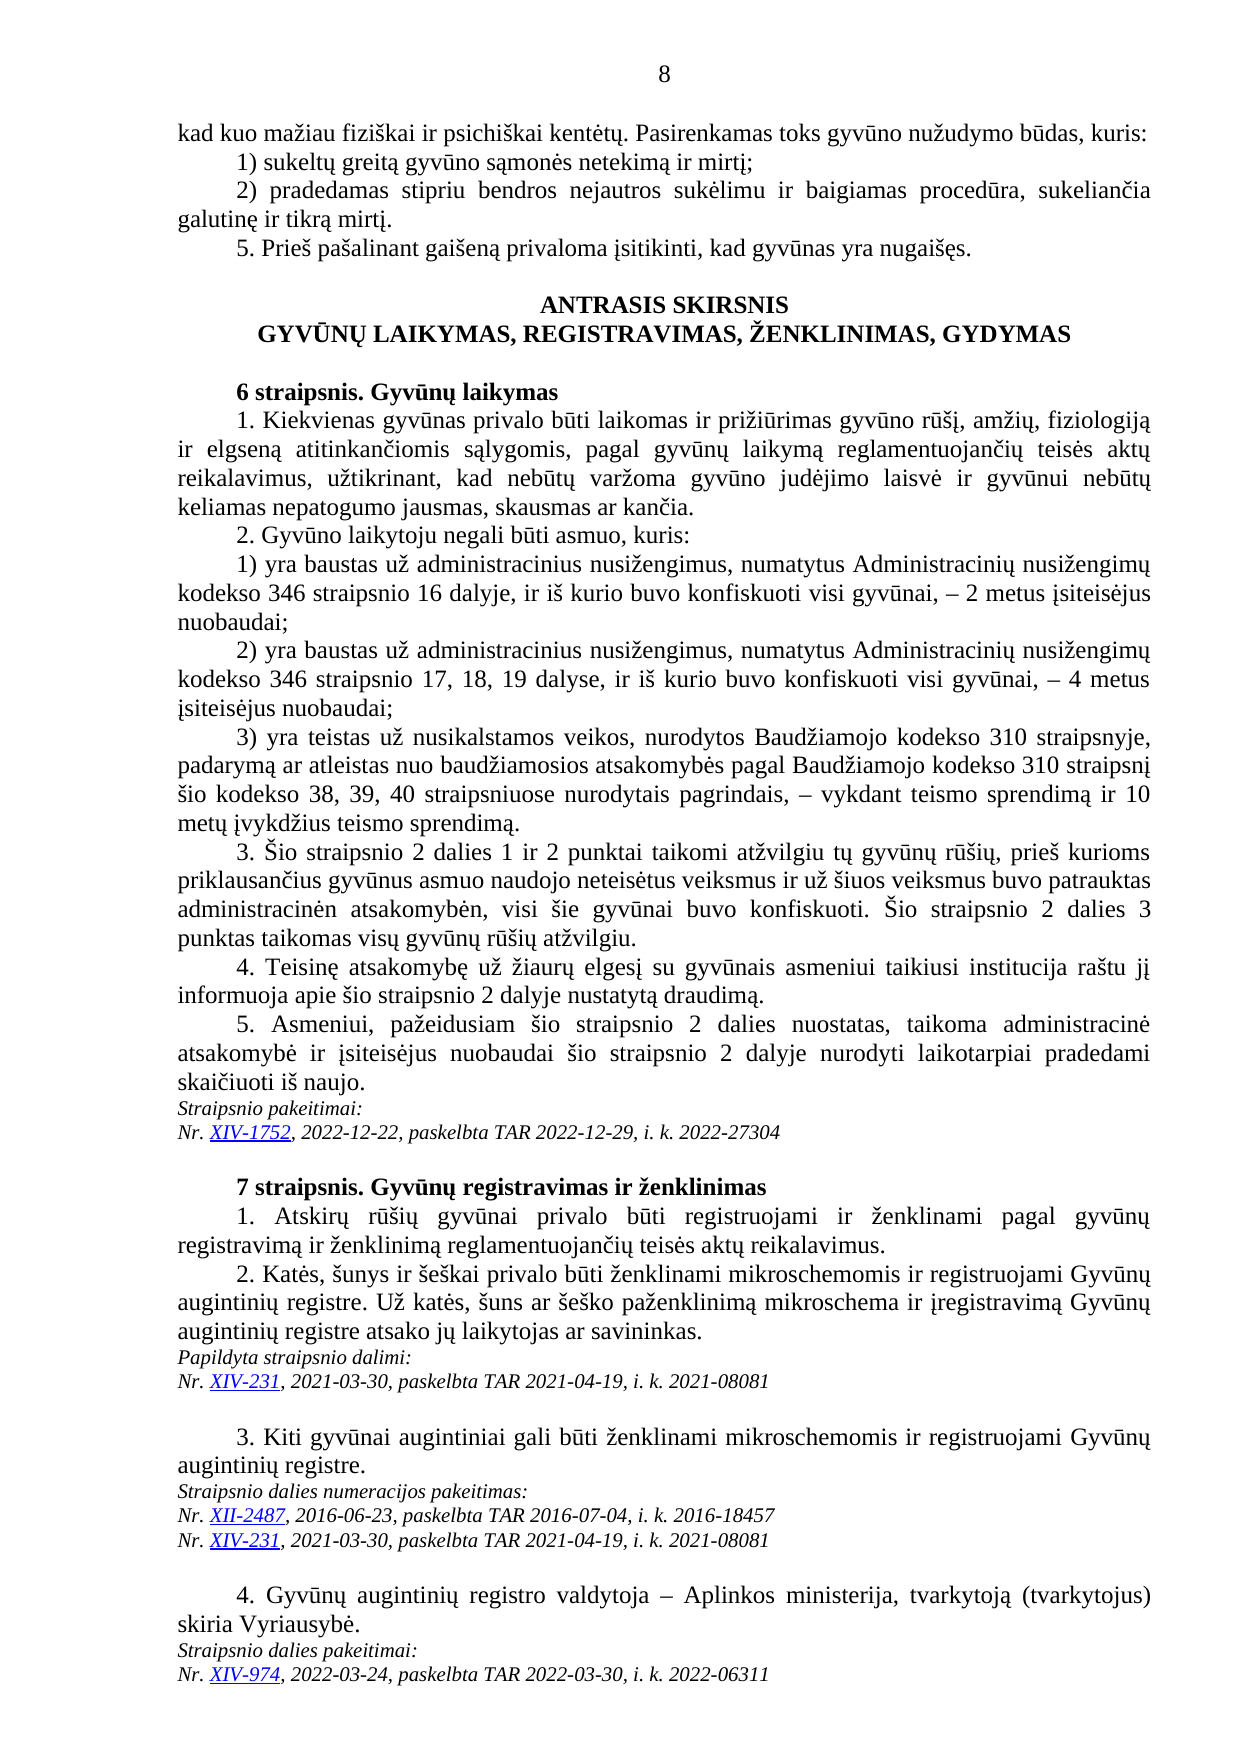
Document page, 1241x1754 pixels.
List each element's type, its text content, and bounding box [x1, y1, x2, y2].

text Papildyta straipsnio dalimi: [177, 1345, 1152, 1369]
text kad kuo mažiau fiziškai ir psichiškai kentėtų. Pasirenkamas toks gyvūno nužudymo būdas, kuris: [177, 118, 1152, 147]
text 2) pradedamas stipriu bendros nejautros sukėlimu ir baigiamas procedūra, sukeliančia galutinę ir tikrą mirtį. [177, 176, 1152, 233]
text 3. Šio straipsnio 2 dalies 1 ir 2 punktai taikomi atžvilgiu tų gyvūnų rūšių, prieš kurioms priklausančius gyvūnus asmuo naudojo neteisėtus veiksmus ir už šiuos veiksmus buvo patrauktas administracinėn atsakomybėn, visi šie gyvūnai buvo konfiskuoti. Šio straipsnio 2 dalies 3 punktas taikomas visų gyvūnų rūšių atžvilgiu. [177, 837, 1152, 952]
text Straipsnio dalies pakeitimai: [177, 1638, 1152, 1662]
text 5. Prieš pašalinant gaišeną privaloma įsitikinti, kad gyvūnas yra nugaišęs. [177, 233, 1152, 262]
text 3) yra teistas už nusikalstamos veikos, nurodytos Baudžiamojo kodekso 310 straipsnyje, padarymą ar atleistas nuo baudžiamosios atsakomybės pagal Baudžiamojo kodekso 310 straipsnį šio kodekso 38, 39, 40 straipsniuose nurodytais pagrindais, – vykdant teismo sprendimą ir 10 metų įvykdžius teismo sprendimą. [177, 722, 1152, 837]
text 5. Asmeniui, pažeidusiam šio straipsnio 2 dalies nuostatas, taikoma administracinė atsakomybė ir įsiteisėjus nuobaudai šio straipsnio 2 dalyje nurodyti laikotarpiai pradedami skaičiuoti iš naujo. [177, 1009, 1152, 1096]
text 2. Katės, šunys ir šeškai privalo būti ženklinami mikroschemomis ir registruojami Gyvūnų augintinių registre. Už katės, šuns ar šeško paženklinimą mikroschema ir įregistravimą Gyvūnų augintinių registre atsako jų laikytojas ar savininkas. [177, 1259, 1152, 1345]
text Nr. XIV-231, 2021-03-30, paskelbta TAR 2021-04-19, i. k. 2021-08081 [177, 1527, 1152, 1552]
text 7 straipsnis. Gyvūnų registravimas ir ženklinimas [177, 1172, 1152, 1201]
text 2) yra baustas už administracinius nusižengimus, numatytus Administracinių nusižengimų kodekso 346 straipsnio 17, 18, 19 dalyse, ir iš kurio buvo konfiskuoti visi gyvūnai, – 4 metus įsiteisėjus nuobaudai; [177, 636, 1152, 722]
text Nr. XIV-974, 2022-03-24, paskelbta TAR 2022-03-30, i. k. 2022-06311 [177, 1662, 1152, 1686]
text 3. Kiti gyvūnai augintiniai gali būti ženklinami mikroschemomis ir registruojami Gyvūnų augintinių registre. [177, 1422, 1152, 1479]
text Straipsnio dalies numeracijos pakeitimas: [177, 1479, 1152, 1503]
text Nr. XII-2487, 2016-06-23, paskelbta TAR 2016-07-04, i. k. 2016-18457 [177, 1503, 1152, 1527]
text 6 straipsnis. Gyvūnų laikymas [177, 377, 1152, 406]
text 4. Gyvūnų augintinių registro valdytoja – Aplinkos ministerija, tvarkytoją (tvarkytojus) skiria Vyriausybė. [177, 1580, 1152, 1638]
text Nr. XIV-231, 2021-03-30, paskelbta TAR 2021-04-19, i. k. 2021-08081 [177, 1369, 1152, 1393]
text Straipsnio pakeitimai: [177, 1096, 1152, 1120]
text 2. Gyvūno laikytoju negali būti asmuo, kuris: [177, 521, 1152, 549]
text 4. Teisinę atsakomybę už žiaurų elgesį su gyvūnais asmeniui taikiusi institucija raštu jį informuoja apie šio straipsnio 2 dalyje nustatytą draudimą. [177, 952, 1152, 1009]
text Nr. XIV-1752, 2022-12-22, paskelbta TAR 2022-12-29, i. k. 2022-27304 [177, 1120, 1152, 1144]
text 1) yra baustas už administracinius nusižengimus, numatytus Administracinių nusižengimų kodekso 346 straipsnio 16 dalyje, ir iš kurio buvo konfiskuoti visi gyvūnai, – 2 metus įsiteisėjus nuobaudai; [177, 549, 1152, 636]
text 1. Kiekvienas gyvūnas privalo būti laikomas ir prižiūrimas gyvūno rūšį, amžių, fiziologiją ir elgseną atitinkančiomis sąlygomis, pagal gyvūnų laikymą reglamentuojančių teisės aktų reikalavimus, užtikrinant, kad nebūtų varžoma gyvūno judėjimo laisvė ir gyvūnui nebūtų keliamas nepatogumo jausmas, skausmas ar kančia. [177, 406, 1152, 521]
text 1) sukeltų greitą gyvūno sąmonės netekimą ir mirtį; [177, 147, 1152, 176]
text ANTRASIS SKIRSNIS [177, 291, 1152, 319]
text 1. Atskirų rūšių gyvūnai privalo būti registruojami ir ženklinami pagal gyvūnų registravimą ir ženklinimą reglamentuojančių teisės aktų reikalavimus. [177, 1201, 1152, 1259]
text GYVŪNŲ LAIKYMAS, REGISTRAVIMAS, ŽENKLINIMAS, GYDYMAS [177, 319, 1152, 348]
